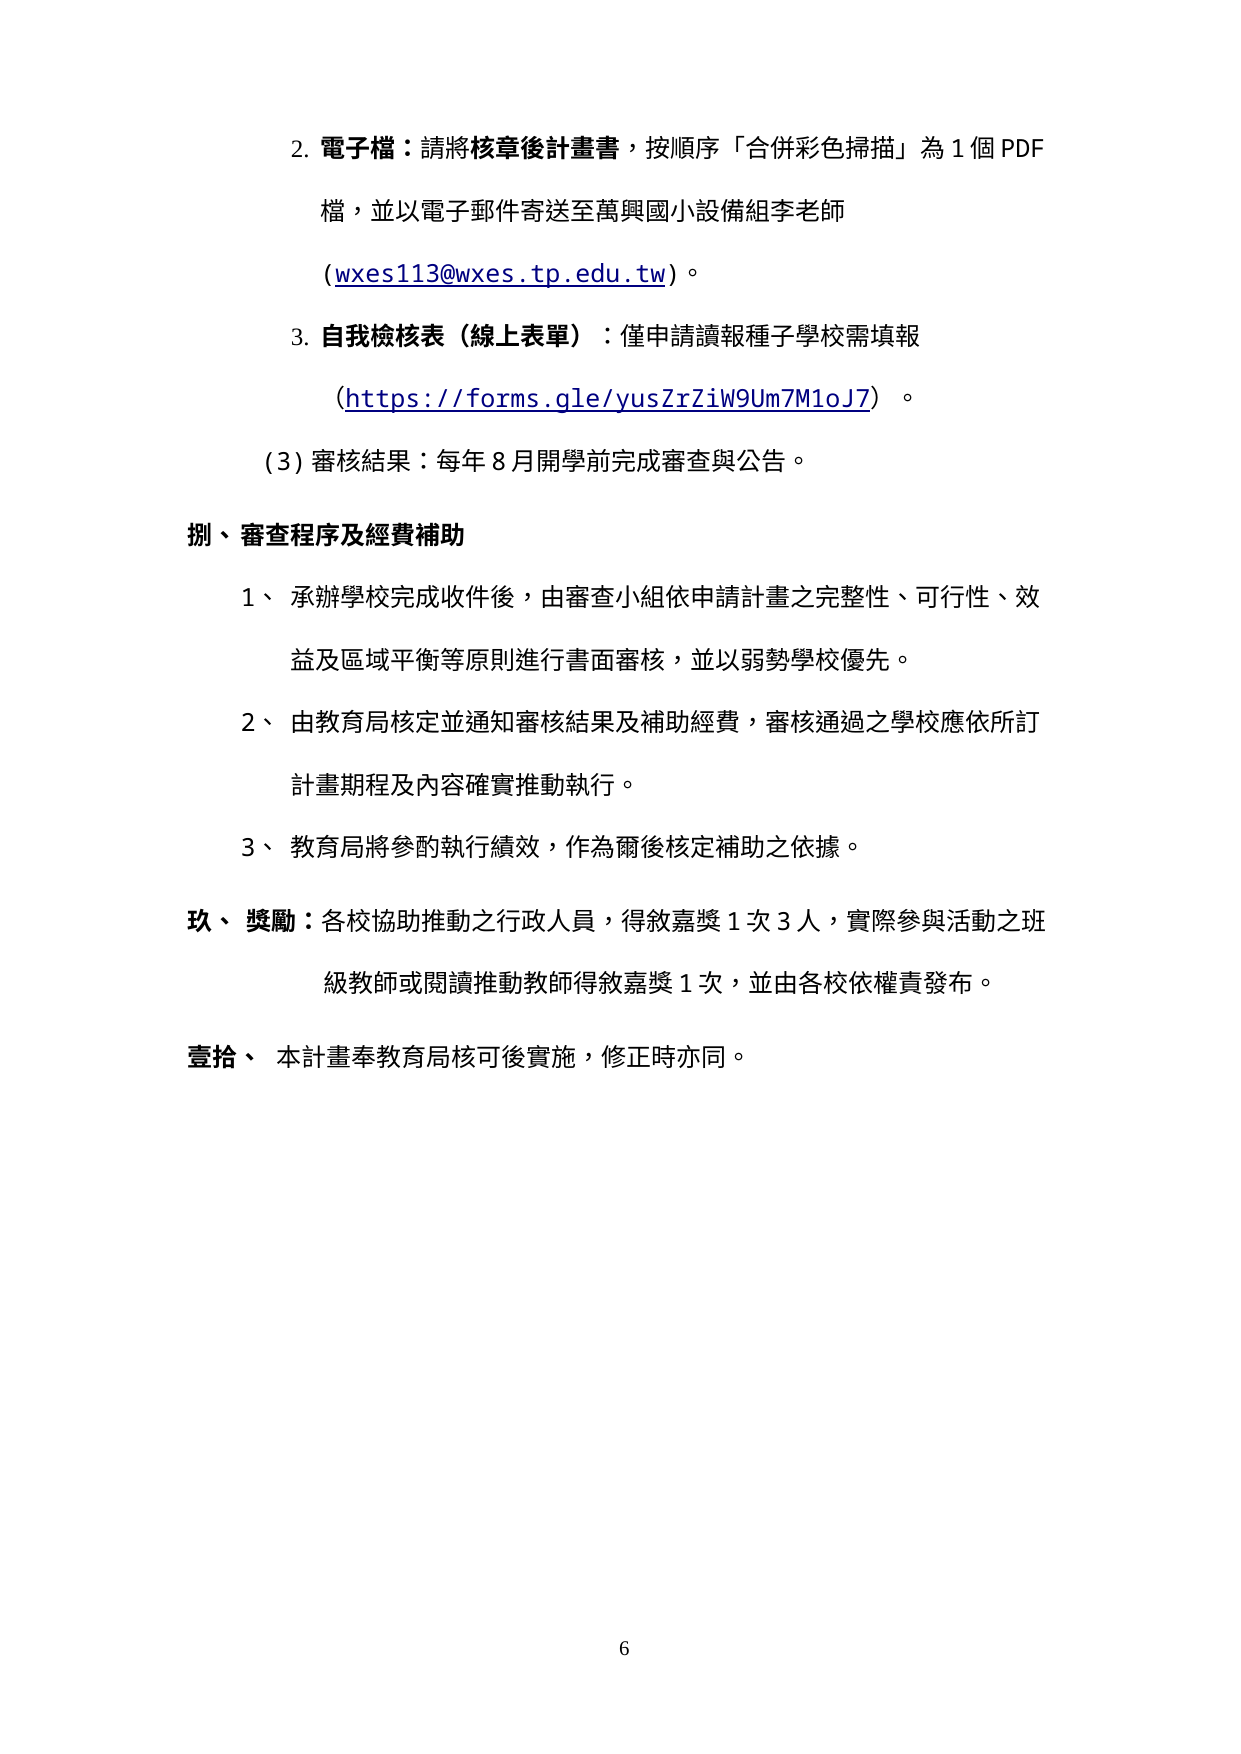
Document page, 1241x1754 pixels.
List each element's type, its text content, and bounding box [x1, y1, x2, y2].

list 審核結果：每年8月開學前完成審查與公告。 [261, 418, 1053, 480]
list 本計畫奉教育局核可後實施，修正時亦同。 [187, 1014, 1053, 1077]
list 自我檢核表（線上表單）：僅申請讀報種子學校需填報（https://forms.gle/yusZrZiW9Um7M1oJ7）。 [291, 293, 1053, 418]
list 由教育局核定並通知審核結果及補助經費，審核通過之學校應依所訂計畫期程及內容確實推動執行。 [240, 679, 1053, 804]
list 承辦學校完成收件後，由審查小組依申請計畫之完整性、可行性、效益及區域平衡等原則進行書面審核，並以弱勢學校優先。 [240, 554, 1053, 679]
list 審查程序及經費補助 [187, 492, 1053, 554]
list 獎勵：各校協助推動之行政人員，得敘嘉獎1次3人，實際參與活動之班級教師或閱讀推動教師得敘嘉獎1次，並由各校依權責發布。 [187, 878, 1053, 1003]
list 電子檔：請將核章後計畫書，按順序「合併彩色掃描」為1個PDF檔，並以電子郵件寄送至萬興國小設備組李老師(wxes113@wxes.tp.edu.tw)。 [291, 105, 1053, 293]
list 教育局將參酌執行績效，作為爾後核定補助之依據。 [240, 804, 1053, 867]
